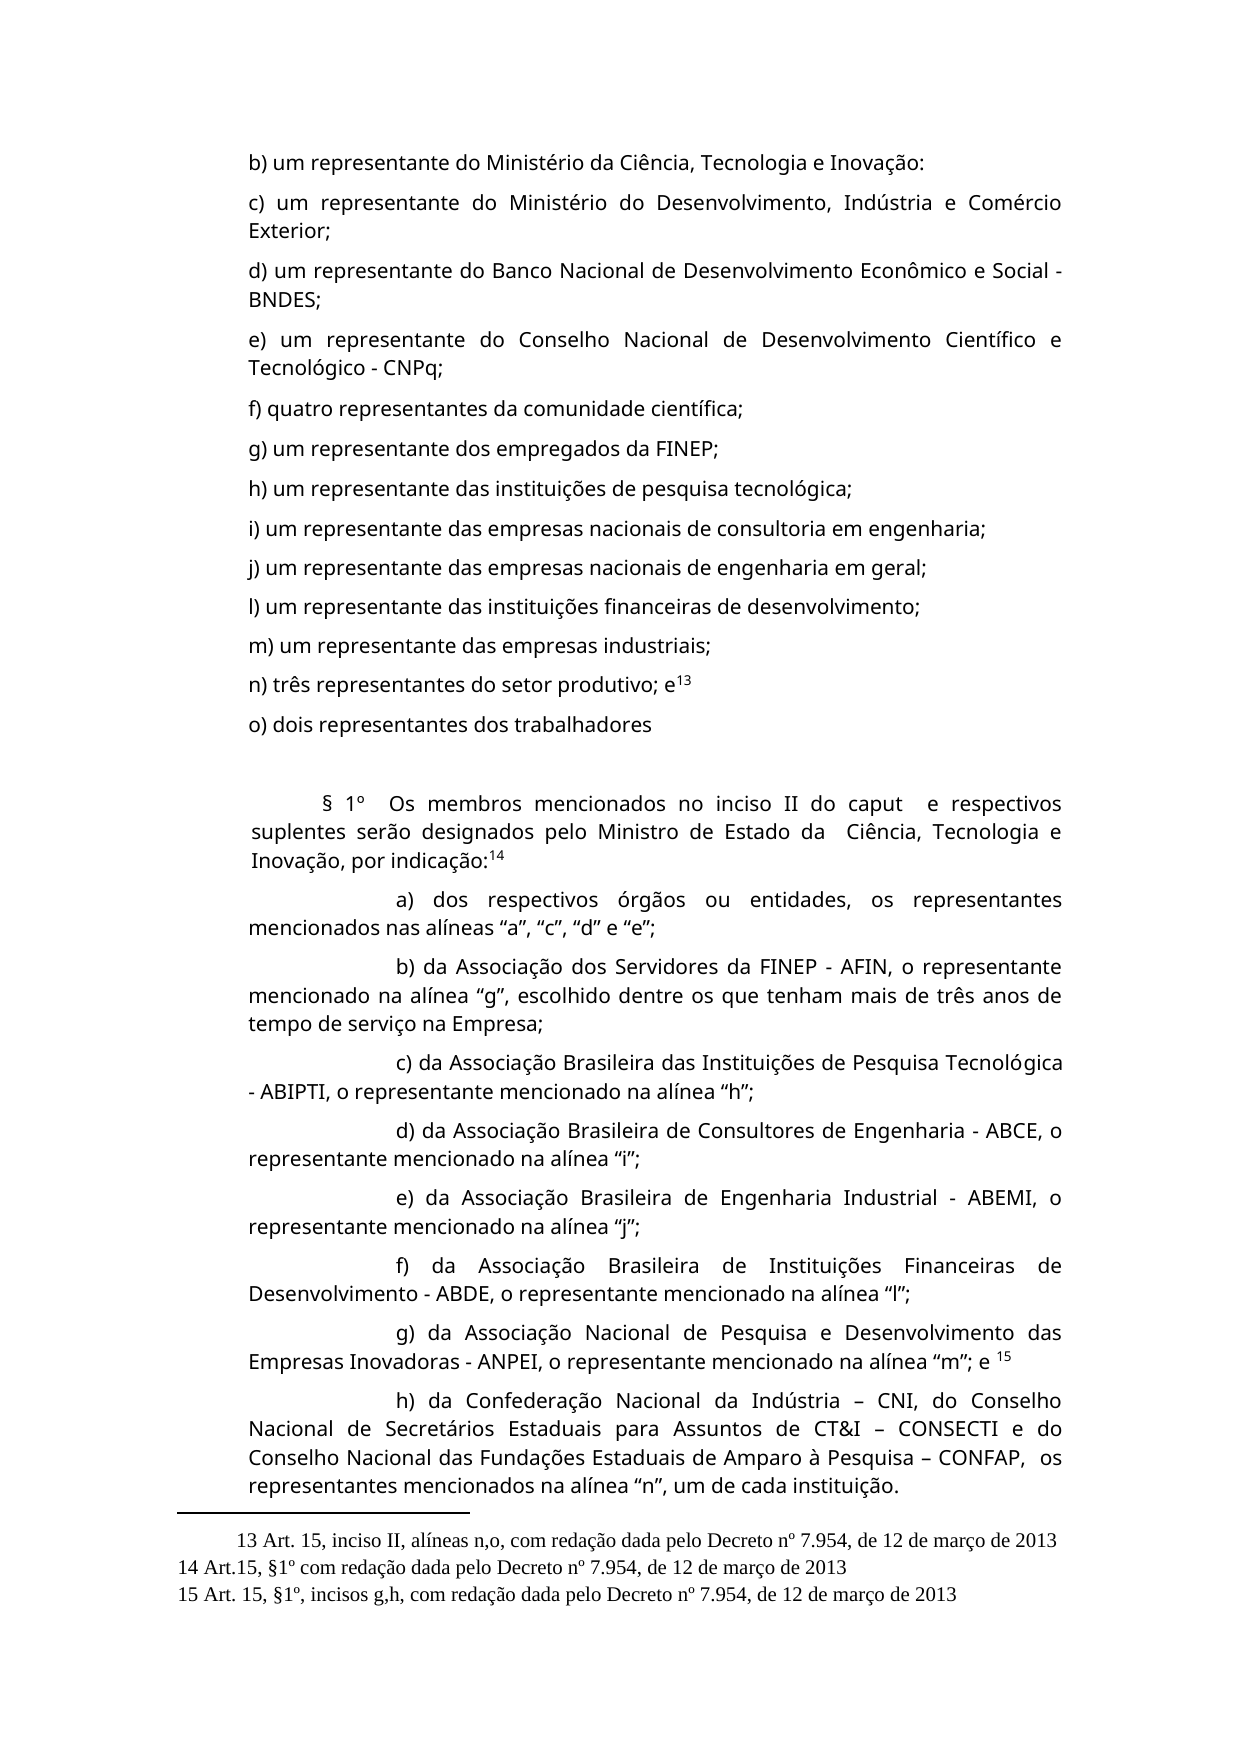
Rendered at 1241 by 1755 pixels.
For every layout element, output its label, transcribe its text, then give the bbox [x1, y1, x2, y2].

text o) dois representantes dos trabalhadores [177, 710, 1063, 738]
text m) um representante das empresas industriais; [177, 632, 1063, 660]
text l) um representante das instituições financeiras de desenvolvimento; [177, 592, 1063, 621]
text n) três representantes do setor produtivo; e [177, 671, 1063, 699]
text e) um representante do Conselho Nacional de Desenvolvimento Científico e Tecnológico - CNPq; [177, 325, 1063, 382]
text g) um representante dos empregados da FINEP; [177, 434, 1063, 462]
text g) da Associação Nacional de Pesquisa e Desenvolvimento das Empresas Inovadoras - ANPEI, o representante mencionado na alínea “m”; e [177, 1318, 1063, 1375]
text j) um representante das empresas nacionais de engenharia em geral; [177, 553, 1063, 582]
text h) um representante das instituições de pesquisa tecnológica; [177, 474, 1063, 503]
text d) um representante do Banco Nacional de Desenvolvimento Econômico e Social - BNDES; [177, 256, 1063, 313]
text c) da Associação Brasileira das Instituições de Pesquisa Tecnoló­gica - ABIPTI, o representante mencionado na alínea “h”; [177, 1048, 1063, 1105]
text b) da Associação dos Servidores da FINEP - AFIN, o representante mencionado na alínea “g”, escolhido dentre os que tenham mais de três anos de tempo de serviço na Empresa; [177, 952, 1063, 1038]
text d) da Associação Brasileira de Consultores de Engenharia - ABCE, o representante mencionado na alínea “i”; [177, 1116, 1063, 1173]
text c) um representante do Ministério do Desenvolvimento, Indústria e Comércio Exterior; [177, 188, 1063, 245]
text Art. 15, inciso II, alíneas n,o, com redação dada pelo Decreto nº 7.954, de 12 de março de 2013 [236, 1525, 1063, 1552]
text f) quatro representantes da comunidade científica; [177, 394, 1063, 422]
text h) da Confederação Nacional da Indústria – CNI, do Conselho Nacional de Secretários Estaduais para Assuntos de CT&I – CONSECTI e do Conselho Nacional das Fundações Estaduais de Amparo à Pesquisa – CONFAP, os representantes mencionados na alínea “n”, um de cada instituição. [177, 1386, 1063, 1499]
text e) da Associação Brasileira de Engenharia Industrial - ABEMI, o representante mencionado na alínea “j”; [177, 1183, 1063, 1240]
text Art. 15, §1º, incisos g,h, com redação dada pelo Decreto nº 7.954, de 12 de março de 2013 [177, 1579, 1063, 1606]
text Art.15, §1º com redação dada pelo Decreto nº 7.954, de 12 de março de 2013 [177, 1552, 1063, 1579]
text f) da Associação Brasileira de Instituições Financeiras de Desenvolvimento - ABDE, o representante mencionado na alínea “l”; [177, 1251, 1063, 1308]
text b) um representante do Ministério da Ciência, Tecnologia e Inovação: [177, 148, 1063, 176]
text a) dos respectivos órgãos ou entidades, os representantes mencionados nas alíneas “a”, “c”, “d” e “e”; [177, 885, 1063, 942]
text i) um representante das empresas nacionais de consultoria em engenharia; [177, 514, 1063, 543]
text § 1º Os membros mencionados no inciso II do caput e respectivos suplentes serão designados pelo Ministro de Estado da Ciência, Tecnologia e Inovação, por indicação: [251, 789, 1063, 874]
